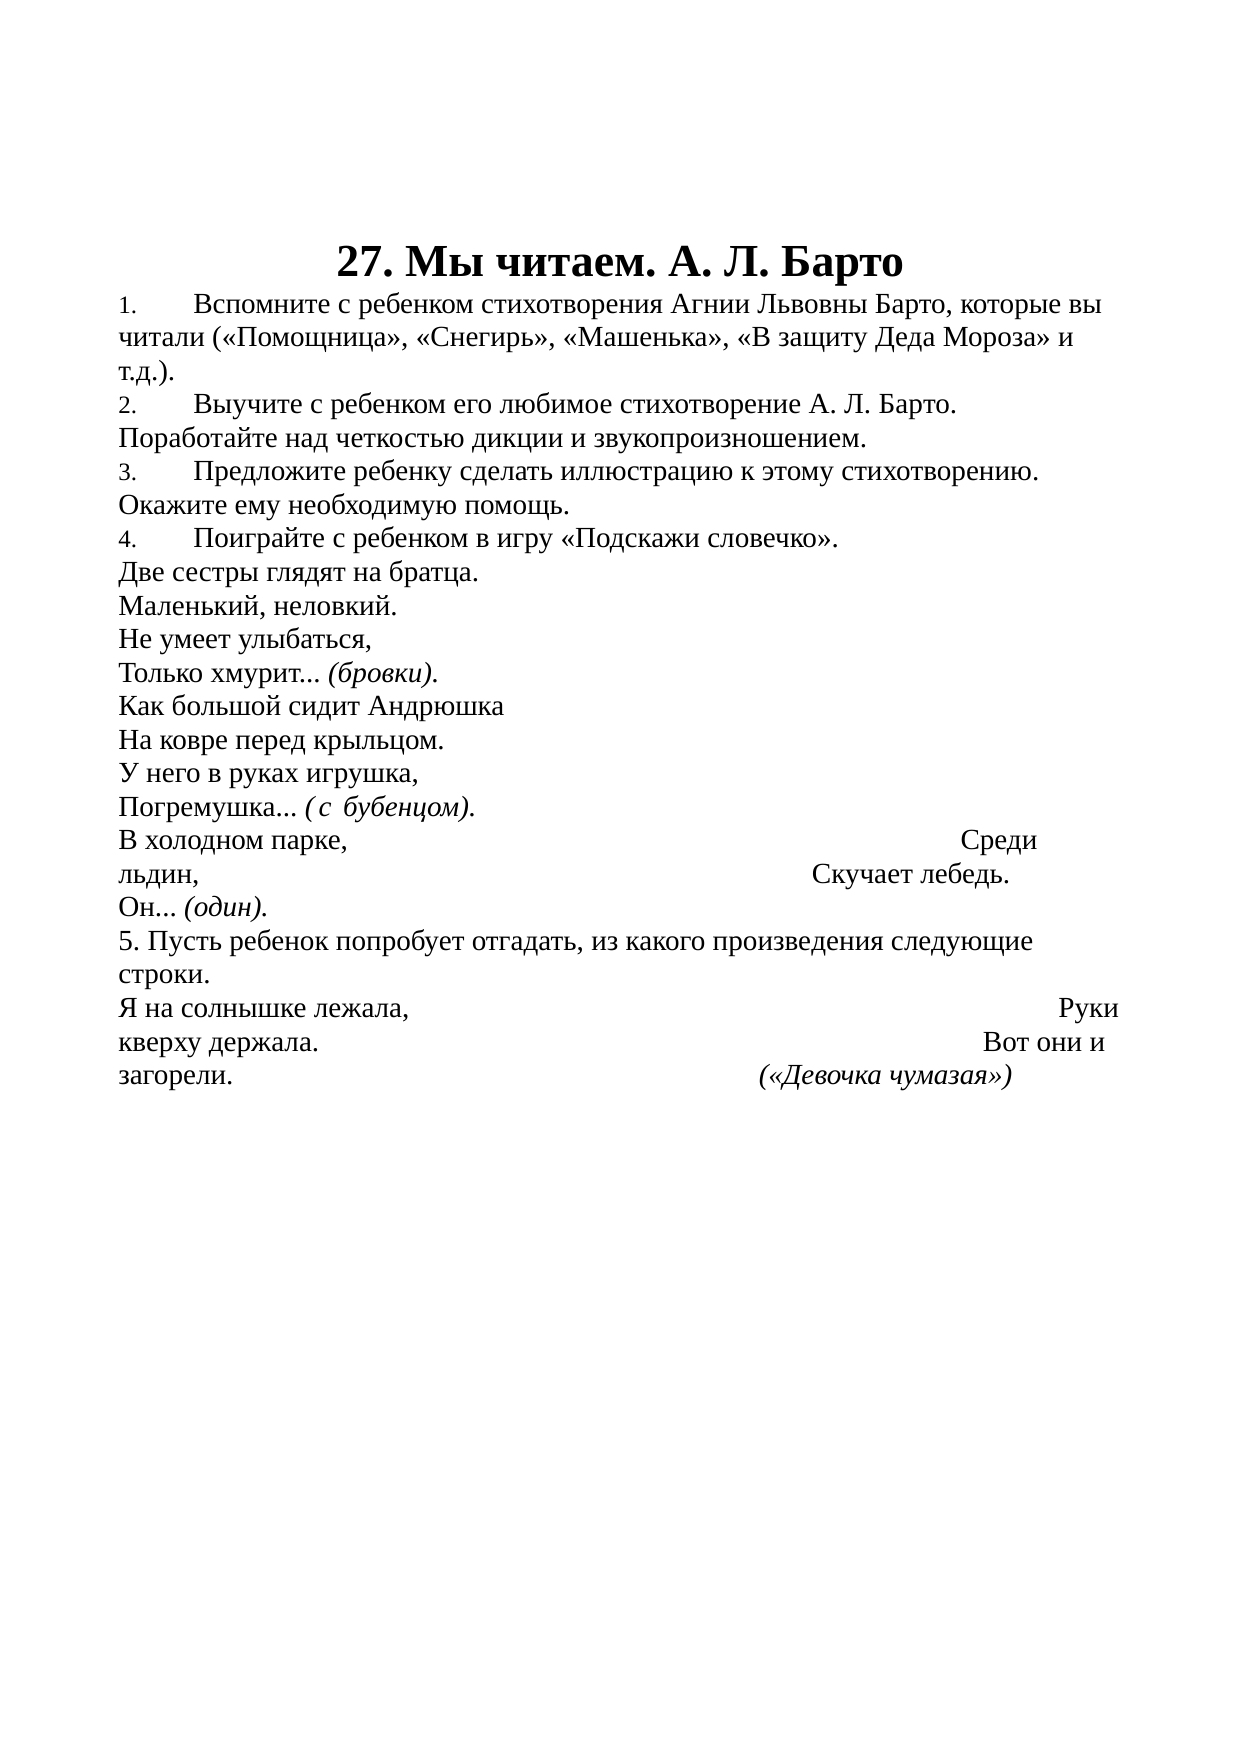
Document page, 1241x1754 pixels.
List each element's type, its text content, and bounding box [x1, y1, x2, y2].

text Две сестры глядят на братца. Маленький, неловкий. Не умеет улыбаться, Только хмурит... (бровки). Как большой сидит Андрюшка На ковре перед крыльцом. У него в руках игрушка, Погремушка... (с бубенцом). [118, 554, 1122, 822]
text Я на солнышке лежала, Руки кверху держала. Вот они и загорели. («Девочка чумазая») [118, 990, 1122, 1091]
list Предложите ребенку сделать иллюстрацию к этому сти­хотворению. Окажите ему необходимую помощь. [118, 453, 1122, 521]
text 27. Мы читаем. А. Л. Барто [118, 233, 1122, 286]
list Вспомните с ребенком стихотворения Агнии Львовны Барто, которые вы читали («Помощница», «Снегирь», «Ма­шенька», «В защиту Деда Мороза» и т.д.). [118, 286, 1122, 386]
list Выучите с ребенком его любимое стихотворение А. Л. Бар­то. Поработайте над четкостью дикции и звукопроизношением. [118, 386, 1122, 453]
text 5. Пусть ребенок попробует отгадать, из какого произве­дения следующие строки. [118, 923, 1122, 990]
list Поиграйте с ребенком в игру «Подскажи словечко». [118, 521, 1122, 554]
text В холодном парке, Среди льдин, Скучает лебедь. Он... (один). [118, 822, 1122, 923]
